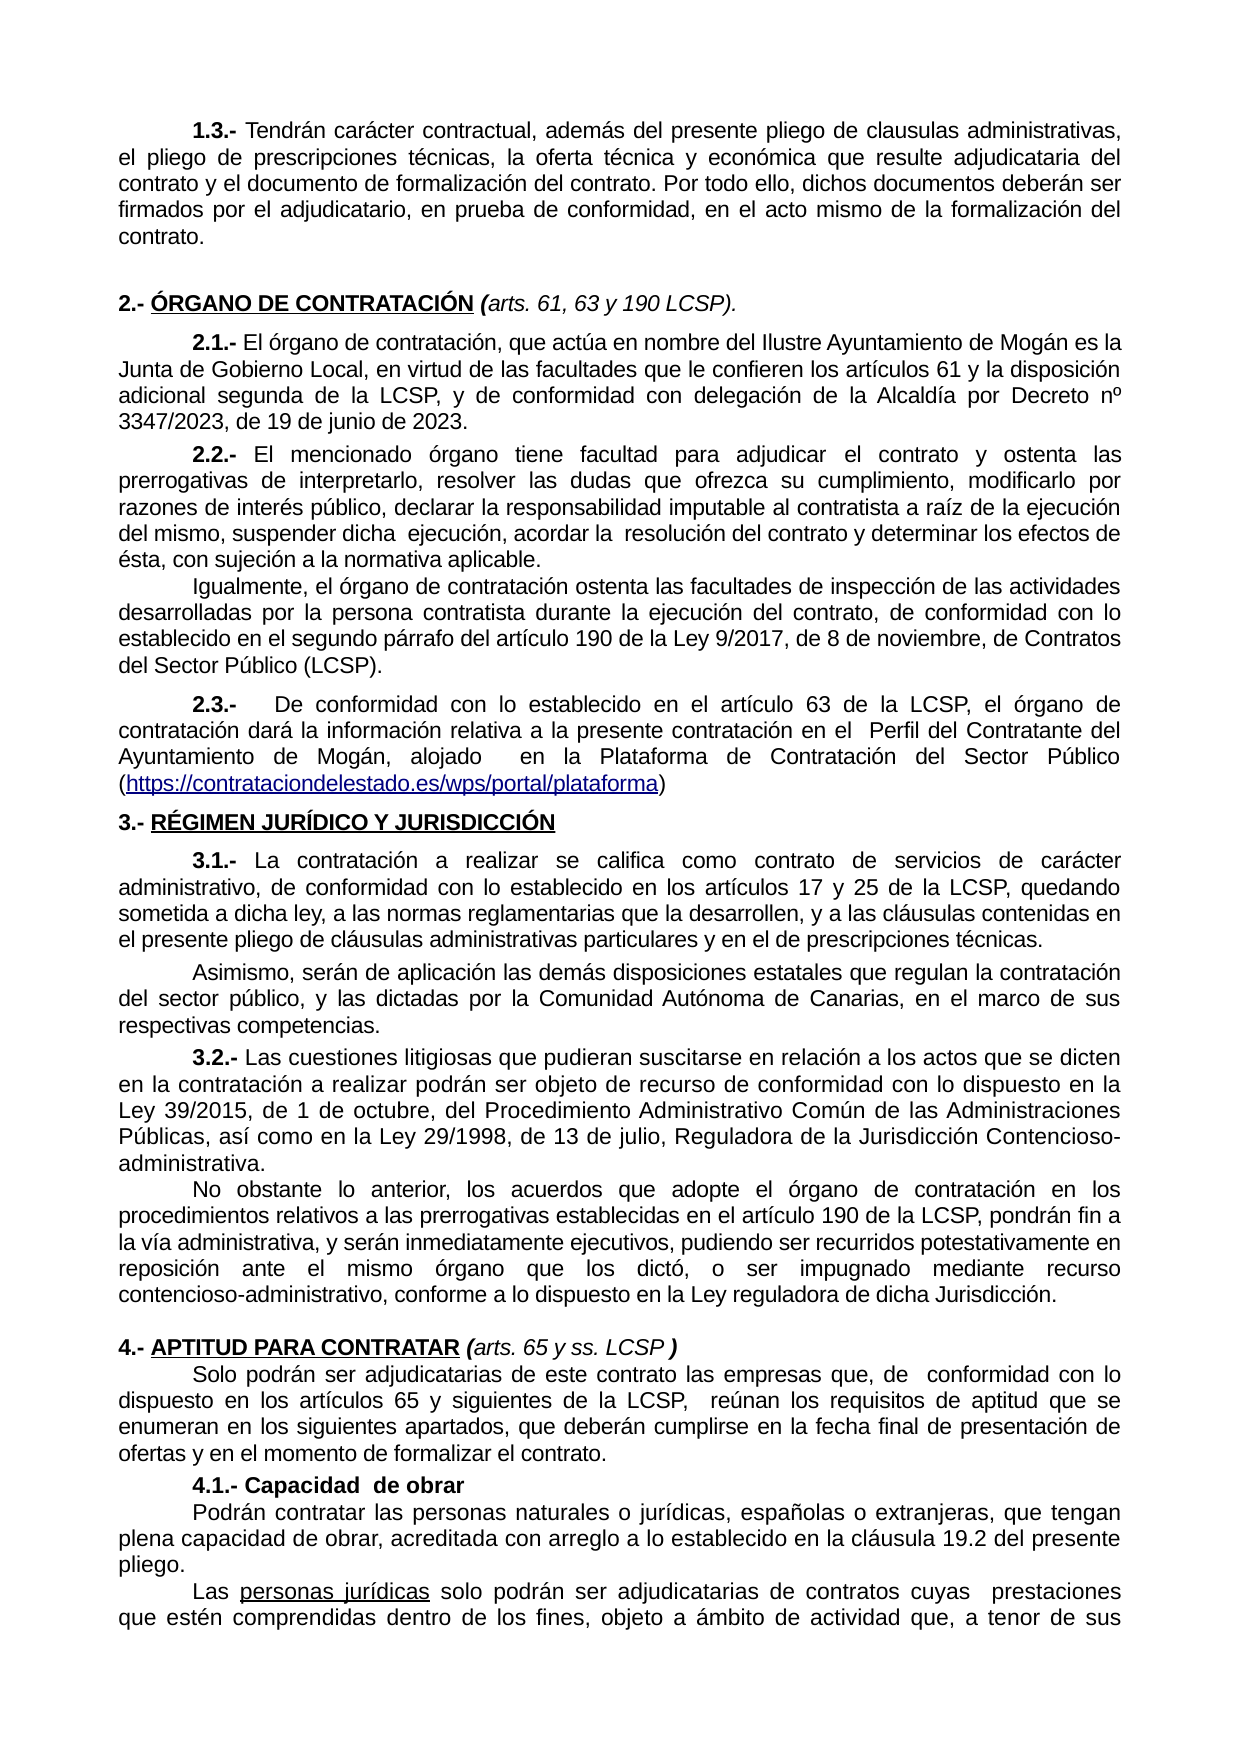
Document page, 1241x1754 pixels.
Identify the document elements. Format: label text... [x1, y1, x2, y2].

text 2.3.- De conformidad con lo establecido en el artículo 63 de la LCSP, el órgano de contratación dará la información relativa a la presente contratación en el Perfil del Contratante del Ayuntamiento de Mogán, alojado en la Plataforma de Contratación del Sector Público (https://contrataciondelestado.es/wps/portal/plataforma) [118, 691, 1122, 796]
text 4.1.- Capacidad de obrar [118, 1472, 1122, 1498]
text 2.1.- El órgano de contratación, que actúa en nombre del Ilustre Ayuntamiento de Mogán es la Junta de Gobierno Local, en virtud de las facultades que le confieren los artículos 61 y la disposición adicional segunda de la LCSP, y de conformidad con delegación de la Alcaldía por Decreto nº 3347/2023, de 19 de junio de 2023. [118, 329, 1122, 434]
text 3.2.- Las cuestiones litigiosas que pudieran suscitarse en relación a los actos que se dicten en la contratación a realizar podrán ser objeto de recurso de conformidad con lo dispuesto en la Ley 39/2015, de 1 de octubre, del Procedimiento Administrativo Común de las Administraciones Públicas, así como en la Ley 29/1998, de 13 de julio, Reguladora de la Jurisdicción Contencioso-administrativa. [118, 1044, 1122, 1176]
text 1.3.- Tendrán carácter contractual, además del presente pliego de clausulas administrativas, el pliego de prescripciones técnicas, la oferta técnica y económica que resulte adjudicataria del contrato y el documento de formalización del contrato. Por todo ello, dichos documentos deberán ser firmados por el adjudicatario, en prueba de conformidad, en el acto mismo de la formalización del contrato. [118, 117, 1122, 249]
text 4.- APTITUD PARA CONTRATAR (arts. 65 y ss. LCSP ) [118, 1334, 1122, 1361]
text 3.1.- La contratación a realizar se califica como contrato de servicios de carácter administrativo, de conformidad con lo establecido en los artículos 17 y 25 de la LCSP, quedando sometida a dicha ley, a las normas reglamentarias que la desarrollen, y a las cláusulas contenidas en el presente pliego de cláusulas administrativas particulares y en el de prescripciones técnicas. [118, 847, 1122, 953]
text 3.- RÉGIMEN JURÍDICO Y JURISDICCIÓN [118, 808, 1122, 835]
text Asimismo, serán de aplicación las demás disposiciones estatales que regulan la contratación del sector público, y las dictadas por la Comunidad Autónoma de Canarias, en el marco de sus respectivas competencias. [118, 959, 1122, 1038]
text 2.- ÓRGANO DE CONTRATACIÓN (arts. 61, 63 y 190 LCSP). [118, 290, 1122, 317]
text 2.2.- El mencionado órgano tiene facultad para adjudicar el contrato y ostenta las prerrogativas de interpretarlo, resolver las dudas que ofrezca su cumplimiento, modificarlo por razones de interés público, declarar la responsabilidad imputable al contratista a raíz de la ejecución del mismo, suspender dicha ejecución, acordar la resolución del contrato y determinar los efectos de ésta, con sujeción a la normativa aplicable. [118, 441, 1122, 573]
text Igualmente, el órgano de contratación ostenta las facultades de inspección de las actividades desarrolladas por la persona contratista durante la ejecución del contrato, de conformidad con lo establecido en el segundo párrafo del artículo 190 de la Ley 9/2017, de 8 de noviembre, de Contratos del Sector Público (LCSP). [118, 573, 1122, 678]
text Solo podrán ser adjudicatarias de este contrato las empresas que, de conformidad con lo dispuesto en los artículos 65 y siguientes de la LCSP, reúnan los requisitos de aptitud que se enumeran en los siguientes apartados, que deberán cumplirse en la fecha final de presentación de ofertas y en el momento de formalizar el contrato. [118, 1361, 1122, 1466]
text No obstante lo anterior, los acuerdos que adopte el órgano de contratación en los procedimientos relativos a las prerrogativas establecidas en el artículo 190 de la LCSP, pondrán fin a la vía administrativa, y serán inmediatamente ejecutivos, pudiendo ser recurridos potestativamente en reposición ante el mismo órgano que los dictó, o ser impugnado mediante recurso contencioso‑administrativo, conforme a lo dispuesto en la Ley reguladora de dicha Jurisdicción. [118, 1176, 1122, 1308]
text Las personas jurídicas solo podrán ser adjudicatarias de contratos cuyas prestaciones que estén comprendidas dentro de los fines, objeto a ámbito de actividad que, a tenor de sus [118, 1578, 1122, 1630]
text Podrán contratar las personas naturales o jurídicas, españolas o extranjeras, que tengan plena capacidad de obrar, acreditada con arreglo a lo establecido en la cláusula 19.2 del presente pliego. [118, 1498, 1122, 1578]
